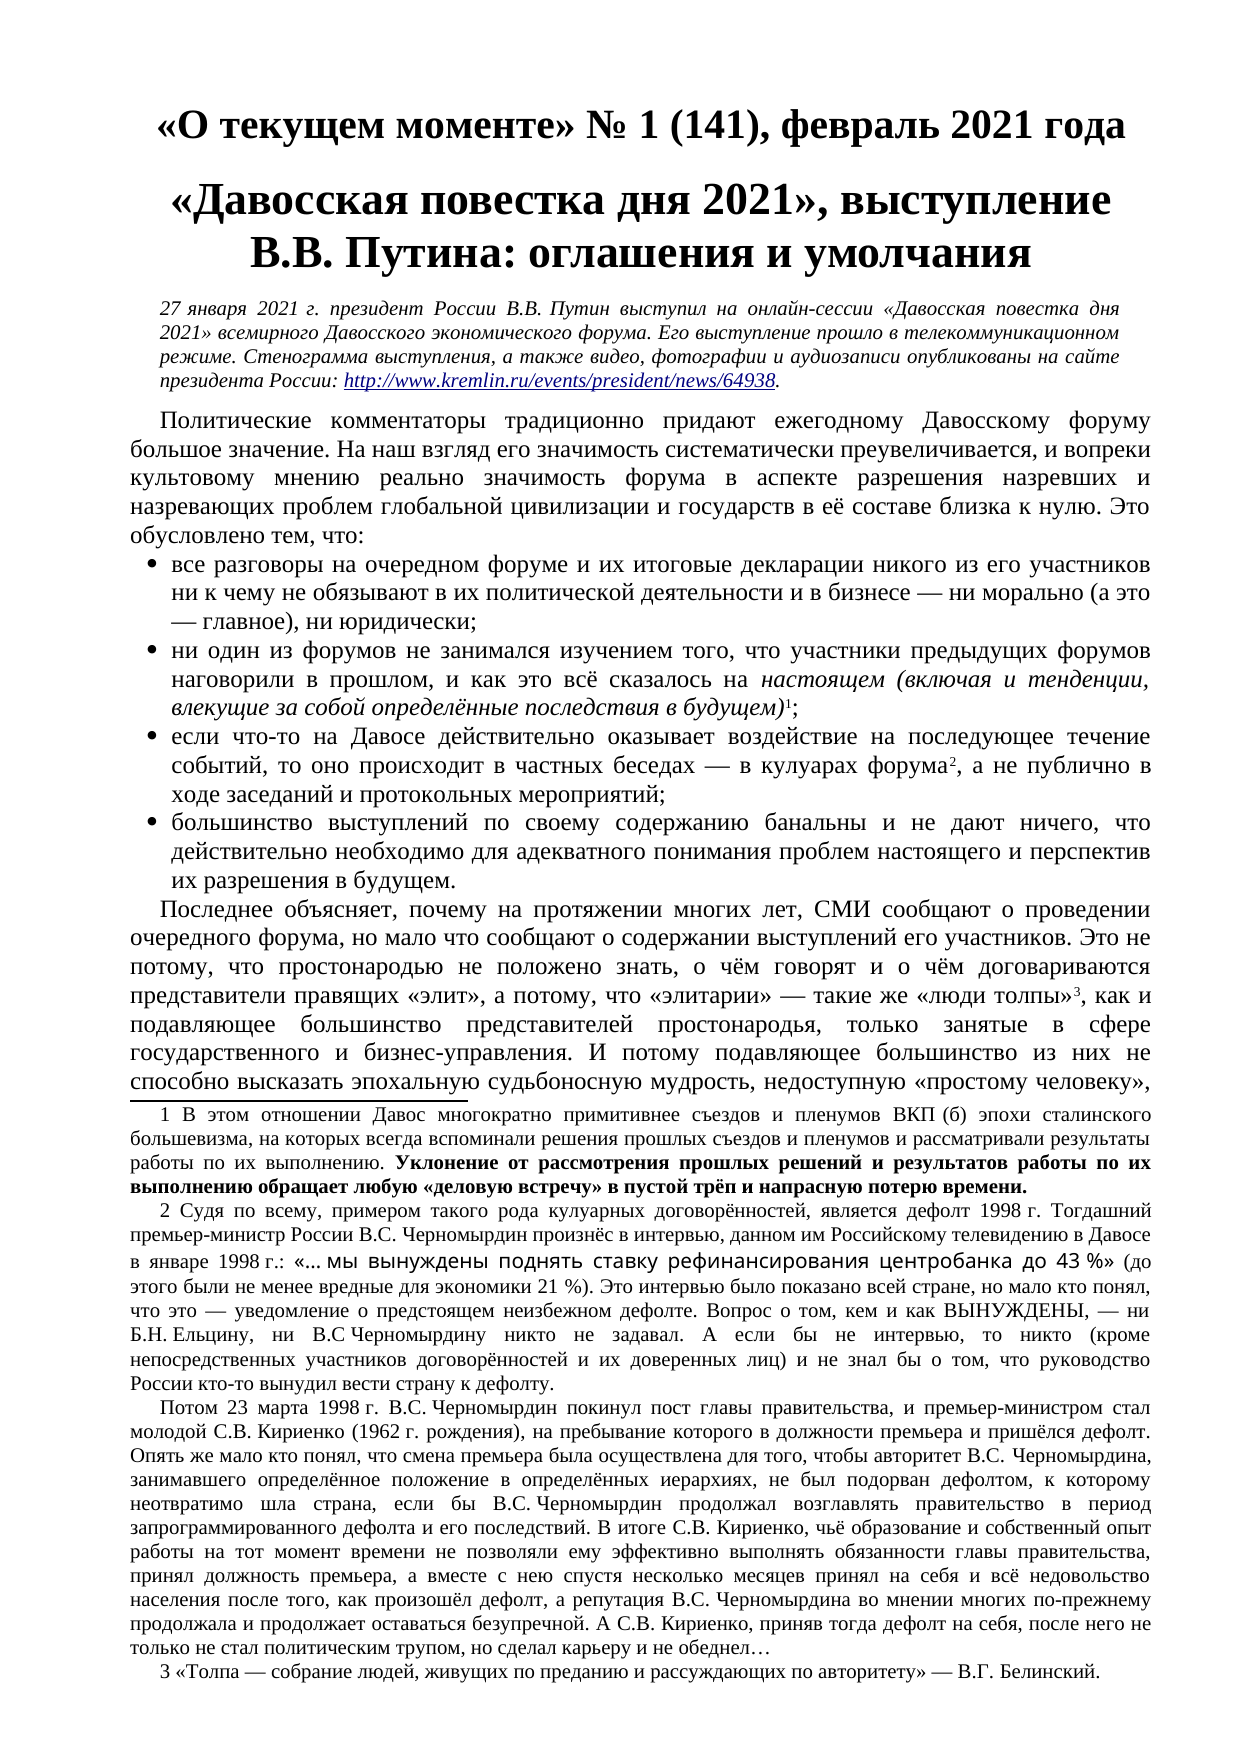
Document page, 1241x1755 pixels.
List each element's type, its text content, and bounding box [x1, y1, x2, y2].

text «Толпа — собрание людей, живущих по преданию и рассуждающих по авторитету» — В.Г. Белинский. [130, 1659, 1152, 1683]
list Судя по всему, примером такого рода кулуарных договорённостей, является дефолт 1998 г. Тогдашний премьер-министр России В.С. Черномырдин произнёс в интервью, данном им Российскому телевидению в Давосе в январе 1998 г.: «… мы вынуждены поднять ставку рефинансирования центробанка до 43 %» (до этого были не менее вредные для экономики 21 %). Это интервью было показано всей стране, но мало кто понял, что это — уведомление о предстоящем неизбежном дефолте. Вопрос о том, кем и как ВЫНУЖДЕНЫ, — ни Б.Н. Ельцину, ни В.С Черномырдину никто не задавал. А если бы не интервью, то никто (кроме непосредственных участников договорённостей и их доверенных лиц) и не знал бы о том, что руководство России кто-то вынудил вести страну к дефолту. [130, 1198, 1152, 1394]
list если что-то на Давосе действительно оказывает воздействие на последующее течение событий, то оно происходит в частных беседах — в кулуарах форума, а не публично в ходе заседаний и протокольных мероприятий; [148, 721, 1152, 807]
list большинство выступлений по своему содержанию банальны и не дают ничего, что действительно необходимо для адекватного понимания проблем настоящего и перспектив их разрешения в будущем. [148, 807, 1152, 894]
list все разговоры на очередном форуме и их итоговые декларации никого из его участников ни к чему не обязывают в их политической деятельности и в бизнесе — ни морально (а это — главное), ни юридически; [148, 549, 1152, 635]
text Последнее объясняет, почему на протяжении многих лет, СМИ сообщают о проведении очередного форума, но мало что сообщают о содержании выступлений его участников. Это не потому, что простонародью не положено знать, о чём говорят и о чём договариваются представители правящих «элит», а потому, что «элитарии» — такие же «люди толпы», как и подавляющее большинство представителей простонародья, только занятые в сфере государственного и бизнес-управления. И потому подавляющее большинство из них не способно высказать эпохальную судьбоносную мудрость, недоступную «простому человеку», [130, 894, 1152, 1095]
text «Давосская повестка дня 2021», выступление В.В. Путина: оглашения и умолчания [130, 172, 1152, 277]
text Политические комментаторы традиционно придают ежегодному Давосскому форуму большое значение. На наш взгляд его значимость систематически преувеличивается, и вопреки культовому мнению реально значимость форума в аспекте разрешения назревших и назревающих проблем глобальной цивилизации и государств в её составе близка к нулю. Это обусловлено тем, что: [130, 405, 1152, 549]
text 27 января 2021 г. президент России В.В. Путин выступил на онлайн-сессии «Давосская повестка дня 2021» всемирного Давосского экономического форума. Его выступление прошло в телекоммуникационном режиме. Стенограмма выступления, а также видео, фотографии и аудиозаписи опубликованы на сайте президента России: http://www.kremlin.ru/events/president/news/64938. [159, 296, 1122, 392]
list ни один из форумов не занимался изучением того, что участники предыдущих форумов наговорили в прошлом, и как это всё сказалось на настоящем (включая и тенденции, влекущие за собой определённые последствия в будущем); [148, 635, 1152, 721]
list Потом 23 марта 1998 г. В.С. Черномырдин покинул пост главы правительства, и премьер-министром стал молодой С.В. Кириенко (1962 г. рождения), на пребывание которого в должности премьера и пришёлся дефолт. Опять же мало кто понял, что смена премьера была осуществлена для того, чтобы авторитет В.С. Черномырдина, занимавшего определённое положение в определённых иерархиях, не был подорван дефолтом, к которому неотвратимо шла страна, если бы В.С. Черно­мыр­дин продолжал возглавлять правительство в период запрограммированного дефолта и его последствий. В итоге С.В. Кириенко, чьё образование и собственный опыт работы на тот момент времени не позволяли ему эффективно выполнять обязанности главы правительства, принял должность премьера, а вместе с нею спустя несколько месяцев принял на себя и всё недовольство населения после того, как произошёл дефолт, а репутация В.С. Черномырдина во мнении многих по-прежнему продолжала и продолжает оставаться безупречной. А С.В. Кириенко, приняв тогда дефолт на себя, после него не только не стал политическим трупом, но сделал карьеру и не обеднел… [130, 1394, 1152, 1659]
text «О текущем моменте» № 1 (141), февраль 2021 года [130, 99, 1152, 147]
list В этом отношении Давос многократно примитивнее съездов и пленумов ВКП (б) эпохи сталинского большевизма, на которых всегда вспоминали решения прошлых съездов и пленумов и рассматривали результаты работы по их выполнению. Уклонение от рассмотрения прошлых решений и результатов работы по их выполнению обращает любую «деловую встречу» в пустой трёп и напрасную потерю времени. [130, 1101, 1152, 1198]
